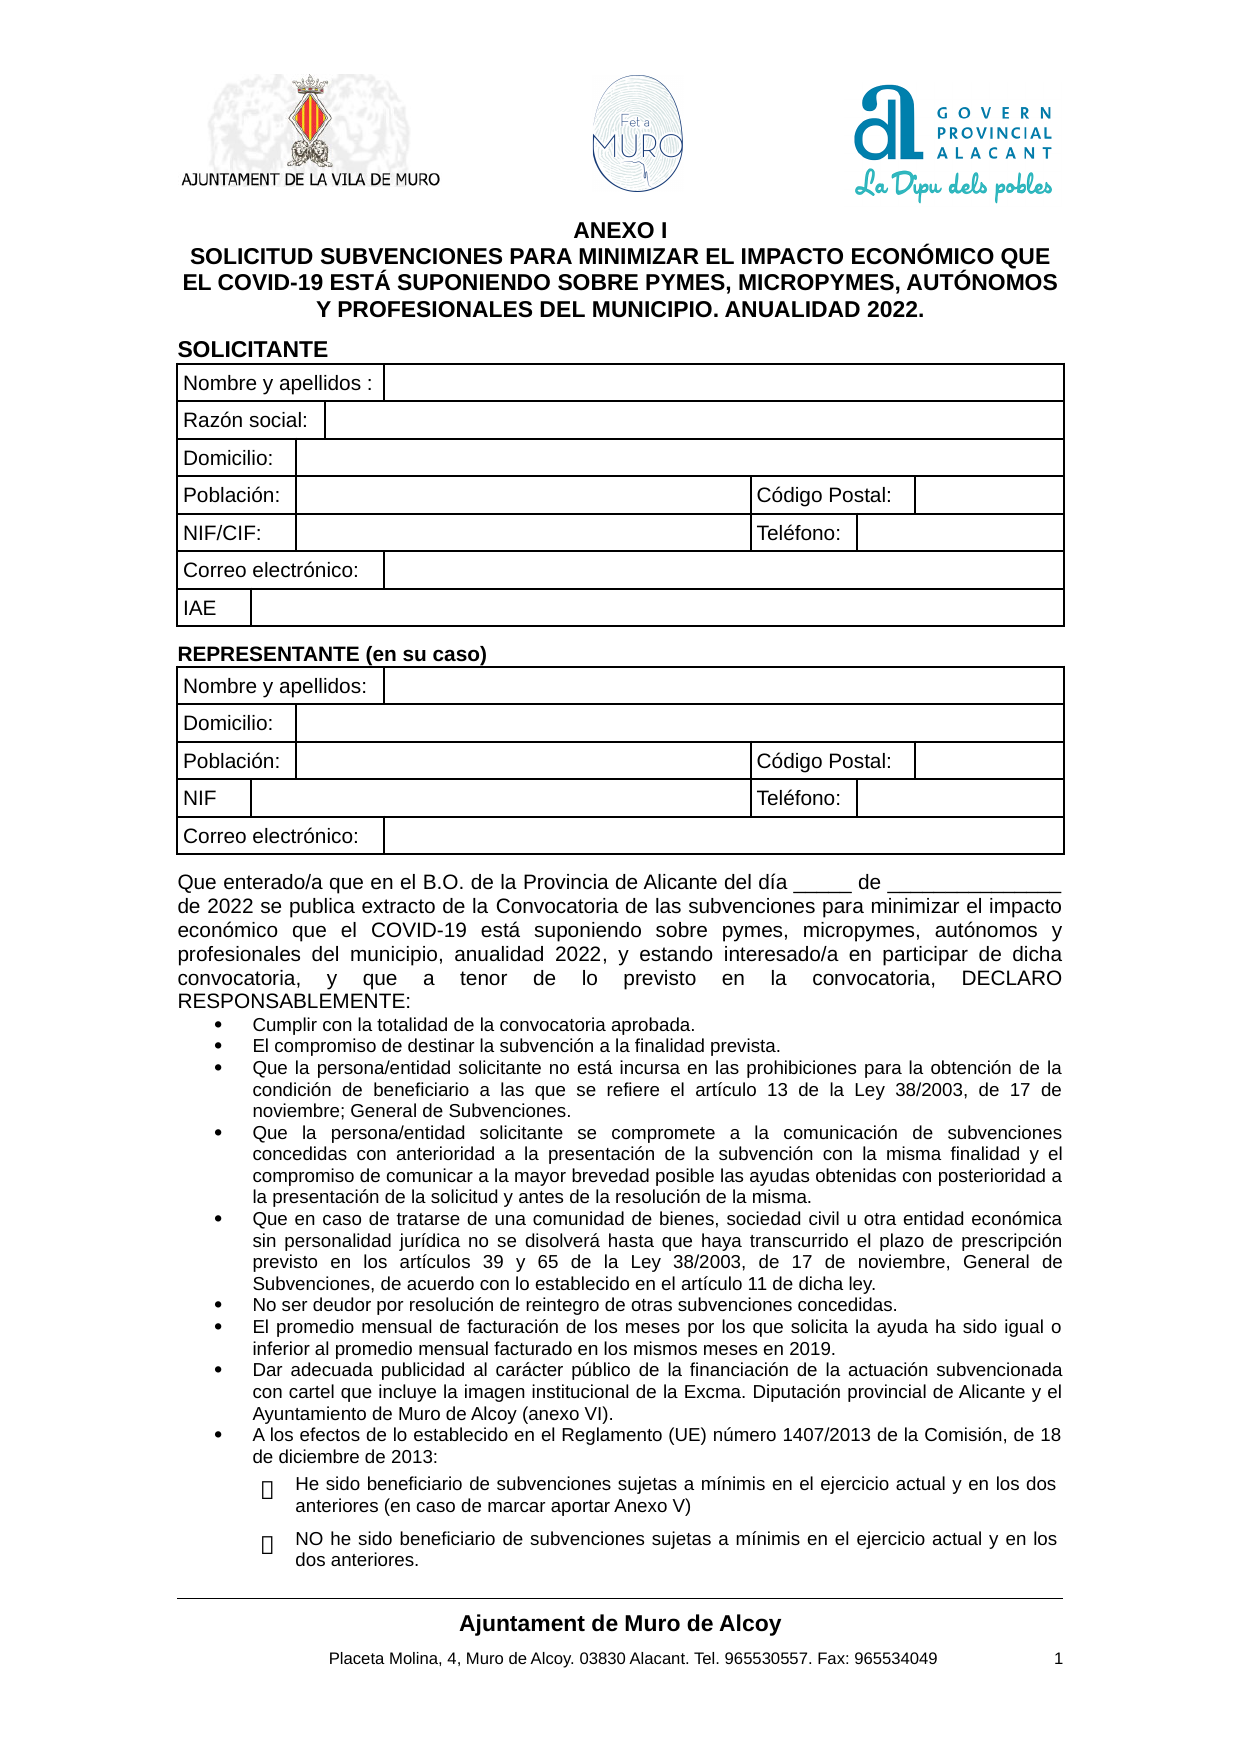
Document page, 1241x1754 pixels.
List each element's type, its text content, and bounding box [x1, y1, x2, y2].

table_header He sido beneficiario de subvenciones sujetas a mínimis en el ejercicio actual y en los dos anteriores (en caso de marcar aportar Anexo V) [289, 1467, 1063, 1522]
table_cell Población: [178, 477, 295, 513]
table_cell Código Postal: [752, 743, 914, 778]
text SOLICITANTE [177, 336, 1063, 363]
text ANEXO I [177, 217, 1063, 243]
table_cell [385, 552, 1063, 588]
list Que la persona/entidad solicitante se compromete a la comunicación de subvenciones concedidas con anterioridad a la presentación de la subvención con la misma finalidad y el compromiso de comunicar a la mayor brevedad posible las ayudas obtenidas con posterioridad a la presentación de la solicitud y antes de la resolución de la misma. [215, 1121, 1063, 1208]
table_cell Razón social: [178, 402, 324, 438]
table_cell [297, 477, 750, 513]
table_header Nombre y apellidos : [178, 365, 383, 400]
text Que enterado/a que en el B.O. de la Provincia de Alicante del día _____ de _______________ de 2022 se publica extracto de la Convocatoria de las subvenciones para minimizar el impacto económico que el COVID-19 está suponiendo sobre pymes, micropymes, autónomos y profesionales del municipio, anualidad 2022, y estando interesado/a en participar de dicha convocatoria, y que a tenor de lo previsto en la convocatoria, DECLARO RESPONSABLEMENTE: [177, 869, 1063, 1013]
table_cell Código Postal: [752, 477, 914, 513]
table_cell NIF [178, 780, 250, 816]
list A los efectos de lo establecido en el Reglamento (UE) número 1407/2013 de la Comisión, de 18 de diciembre de 2013: [215, 1424, 1063, 1467]
table_cell Teléfono: [752, 515, 856, 550]
table_cell  [254, 1522, 289, 1576]
list Que la persona/entidad solicitante no está incursa en las prohibiciones para la obtención de la condición de beneficiario a las que se refiere el artículo 13 de la Ley 38/2003, de 17 de noviembre; General de Subvenciones. [215, 1057, 1063, 1121]
table_cell [297, 515, 750, 550]
table_cell [916, 743, 1063, 778]
table_cell [177, 1522, 254, 1576]
text REPRESENTANTE (en su caso) [177, 642, 1063, 666]
table_header [385, 365, 1063, 400]
table_cell Domicilio: [178, 440, 295, 475]
table_header  [254, 1467, 289, 1522]
list No ser deudor por resolución de reintegro de otras subvenciones concedidas. [215, 1294, 1063, 1316]
table_header [385, 668, 1063, 703]
table_cell Domicilio: [178, 705, 295, 741]
table_cell [858, 780, 1063, 816]
table_cell [252, 590, 1063, 625]
picture [844, 82, 1062, 207]
table_cell Teléfono: [752, 780, 856, 816]
table_cell [385, 818, 1063, 853]
list El promedio mensual de facturación de los meses por los que solicita la ayuda ha sido igual o inferior al promedio mensual facturado en los mismos meses en 2019. [215, 1316, 1063, 1359]
table_cell NIF/CIF: [178, 515, 295, 550]
picture [592, 75, 684, 192]
table_cell [252, 780, 750, 816]
table_cell [297, 743, 750, 778]
list Cumplir con la totalidad de la convocatoria aprobada. [215, 1013, 1063, 1035]
table_cell Correo electrónico: [178, 552, 383, 588]
list El compromiso de destinar la subvención a la finalidad prevista. [215, 1035, 1063, 1057]
table_cell Correo electrónico: [178, 818, 383, 853]
table_cell [326, 402, 1063, 438]
table_cell Población: [178, 743, 295, 778]
table_cell NO he sido beneficiario de subvenciones sujetas a mínimis en el ejercicio actual y en los dos anteriores. [289, 1522, 1063, 1576]
table_header [177, 1467, 254, 1522]
picture [178, 74, 442, 187]
table_cell IAE [178, 590, 250, 625]
table_cell [297, 705, 1063, 741]
list Que en caso de tratarse de una comunidad de bienes, sociedad civil u otra entidad económica sin personalidad jurídica no se disolverá hasta que haya transcurrido el plazo de prescripción previsto en los artículos 39 y 65 de la Ley 38/2003, de 17 de noviembre, General de Subvenciones, de acuerdo con lo establecido en el artículo 11 de dicha ley. [215, 1208, 1063, 1294]
list Dar adecuada publicidad al carácter público de la financiación de la actuación subvencionada con cartel que incluye la imagen institucional de la Excma. Diputación provincial de Alicante y el Ayuntamiento de Muro de Alcoy (anexo VI). [215, 1359, 1063, 1424]
table_cell [297, 440, 1063, 475]
table_header Nombre y apellidos: [178, 668, 383, 703]
table_cell [916, 477, 1063, 513]
text SOLICITUD SUBVENCIONES PARA MINIMIZAR EL IMPACTO ECONÓMICO QUE EL COVID-19 ESTÁ SUPONIENDO SOBRE PYMES, MICROPYMES, AUTÓNOMOS Y PROFESIONALES DEL MUNICIPIO. ANUALIDAD 2022. [177, 243, 1063, 322]
table_cell [858, 515, 1063, 550]
